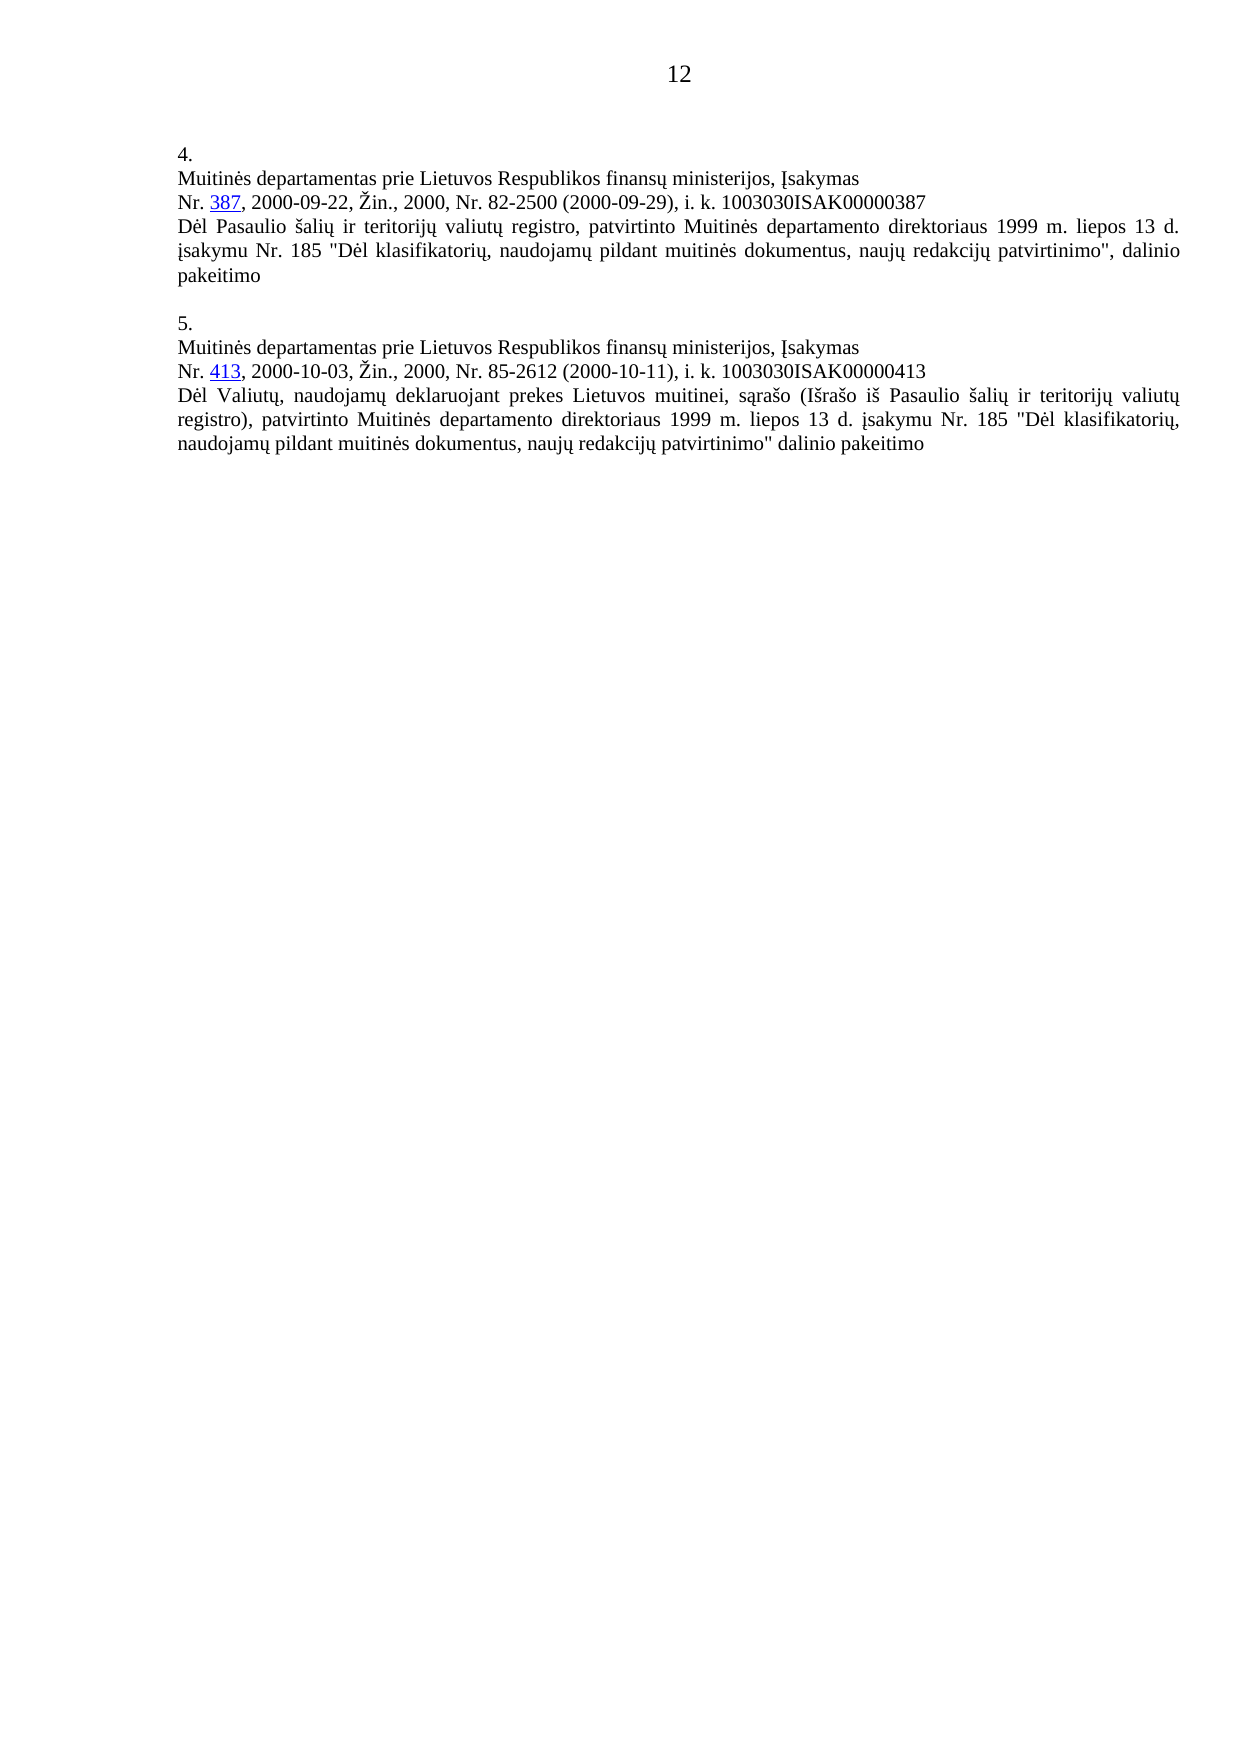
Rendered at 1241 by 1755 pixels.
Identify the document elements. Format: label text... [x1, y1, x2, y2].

text Muitinės departamentas prie Lietuvos Respublikos finansų ministerijos, Įsakymas [177, 166, 1181, 190]
text Dėl Pasaulio šalių ir teritorijų valiutų registro, patvirtinto Muitinės departamento direktoriaus 1999 m. liepos 13 d. įsakymu Nr. 185 "Dėl klasifikatorių, naudojamų pildant muitinės dokumentus, naujų redakcijų patvirtinimo", dalinio pakeitimo [177, 214, 1181, 287]
text Nr. 387, 2000-09-22, Žin., 2000, Nr. 82-2500 (2000-09-29), i. k. 1003030ISAK00000387 [177, 190, 1181, 214]
text Dėl Valiutų, naudojamų deklaruojant prekes Lietuvos muitinei, sąrašo (Išrašo iš Pasaulio šalių ir teritorijų valiutų registro), patvirtinto Muitinės departamento direktoriaus 1999 m. liepos 13 d. įsakymu Nr. 185 "Dėl klasifikatorių, naudojamų pildant muitinės dokumentus, naujų redakcijų patvirtinimo" dalinio pakeitimo [177, 383, 1181, 455]
text 5. [177, 311, 1181, 335]
text Nr. 413, 2000-10-03, Žin., 2000, Nr. 85-2612 (2000-10-11), i. k. 1003030ISAK00000413 [177, 359, 1181, 383]
text Muitinės departamentas prie Lietuvos Respublikos finansų ministerijos, Įsakymas [177, 335, 1181, 359]
text 4. [177, 142, 1181, 166]
